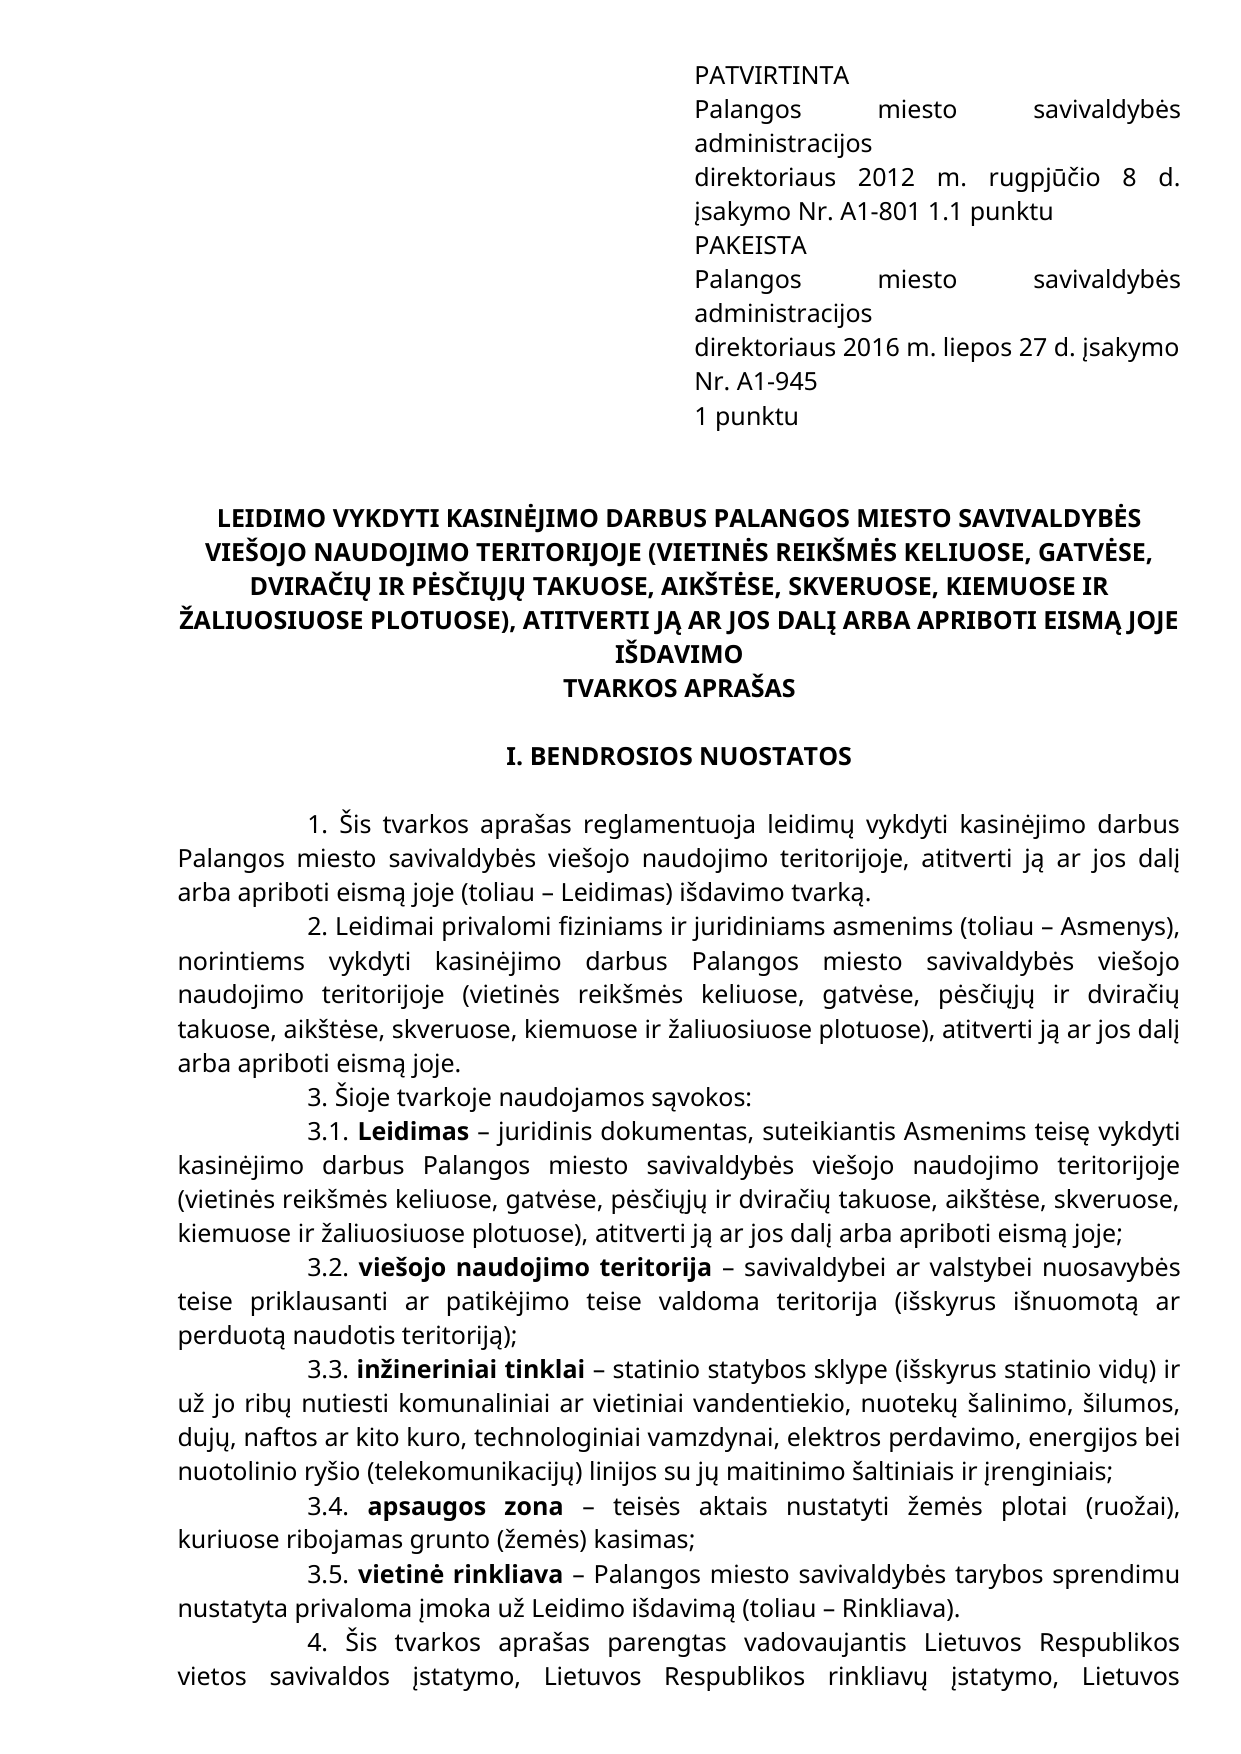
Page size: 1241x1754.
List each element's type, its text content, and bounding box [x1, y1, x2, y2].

text 3.5. vietinė rinkliava – Palangos miesto savivaldybės tarybos sprendimu nustatyta privaloma įmoka už Leidimo išdavimą (toliau – Rinkliava). [177, 1556, 1181, 1624]
text 4. Šis tvarkos aprašas parengtas vadovaujantis Lietuvos Respublikos vietos savivaldos įstatymo, Lietuvos Respublikos rinkliavų įstatymo, Lietuvos [177, 1624, 1181, 1692]
text 3.1. Leidimas – juridinis dokumentas, suteikiantis Asmenims teisę vykdyti kasinėjimo darbus Palangos miesto savivaldybės viešojo naudojimo teritorijoje (vietinės reikšmės keliuose, gatvėse, pėsčiųjų ir dviračių takuose, aikštėse, skveruose, kiemuose ir žaliuosiuose plotuose), atitverti ją ar jos dalį arba apriboti eismą joje; [177, 1113, 1181, 1250]
text I. BENDROSIOS NUOSTATOS [177, 739, 1181, 773]
text 3.2. viešojo naudojimo teritorija – savivaldybei ar valstybei nuosavybės teise priklausanti ar patikėjimo teise valdoma teritorija (išskyrus išnuomotą ar perduotą naudotis teritoriją); [177, 1250, 1181, 1352]
text 1. Šis tvarkos aprašas reglamentuoja leidimų vykdyti kasinėjimo darbus Palangos miesto savivaldybės viešojo naudojimo teritorijoje, atitverti ją ar jos dalį arba apriboti eismą joje (toliau – Leidimas) išdavimo tvarką. [177, 807, 1181, 909]
text 3. Šioje tvarkoje naudojamos sąvokos: [177, 1079, 1181, 1113]
text 1 punktu [694, 398, 1181, 432]
text Nr. A1-945 [694, 364, 1181, 398]
text PAKEISTA [694, 228, 1181, 262]
text direktoriaus 2016 m. liepos 27 d. įsakymo [694, 330, 1181, 364]
text Palangos miesto savivaldybės administracijos [694, 262, 1181, 330]
text PATVIRTINTA [694, 57, 1181, 92]
text Palangos miesto savivaldybės administracijos [694, 92, 1181, 160]
text 3.3. inžineriniai tinklai – statinio statybos sklype (išskyrus statinio vidų) ir už jo ribų nutiesti komunaliniai ar vietiniai vandentiekio, nuotekų šalinimo, šilumos, dujų, naftos ar kito kuro, technologiniai vamzdynai, elektros perdavimo, energijos bei nuotolinio ryšio (telekomunikacijų) linijos su jų maitinimo šaltiniais ir įrenginiais; [177, 1352, 1181, 1488]
text LEIDIMO VYKDYTI KASINĖJIMO DARBUS PALANGOS MIESTO SAVIVALDYBĖS VIEŠOJO NAUDOJIMO TERITORIJOJE (VIETINĖS REIKŠMĖS KELIUOSE, GATVĖSE, DVIRAČIŲ IR PĖSČIŲJŲ TAKUOSE, AIKŠTĖSE, SKVERUOSE, KIEMUOSE IR ŽALIUOSIUOSE PLOTUOSE), ATITVERTI JĄ AR JOS DALĮ ARBA APRIBOTI EISMĄ JOJE IŠDAVIMO [177, 500, 1181, 671]
text 3.4. apsaugos zona – teisės aktais nustatyti žemės plotai (ruožai), kuriuose ribojamas grunto (žemės) kasimas; [177, 1488, 1181, 1556]
text TVARKOS APRAŠAS [177, 671, 1181, 705]
text 2. Leidimai privalomi fiziniams ir juridiniams asmenims (toliau – Asmenys), norintiems vykdyti kasinėjimo darbus Palangos miesto savivaldybės viešojo naudojimo teritorijoje (vietinės reikšmės keliuose, gatvėse, pėsčiųjų ir dviračių takuose, aikštėse, skveruose, kiemuose ir žaliuosiuose plotuose), atitverti ją ar jos dalį arba apriboti eismą joje. [177, 909, 1181, 1079]
text direktoriaus 2012 m. rugpjūčio 8 d. įsakymo Nr. A1-801 1.1 punktu [694, 160, 1181, 228]
